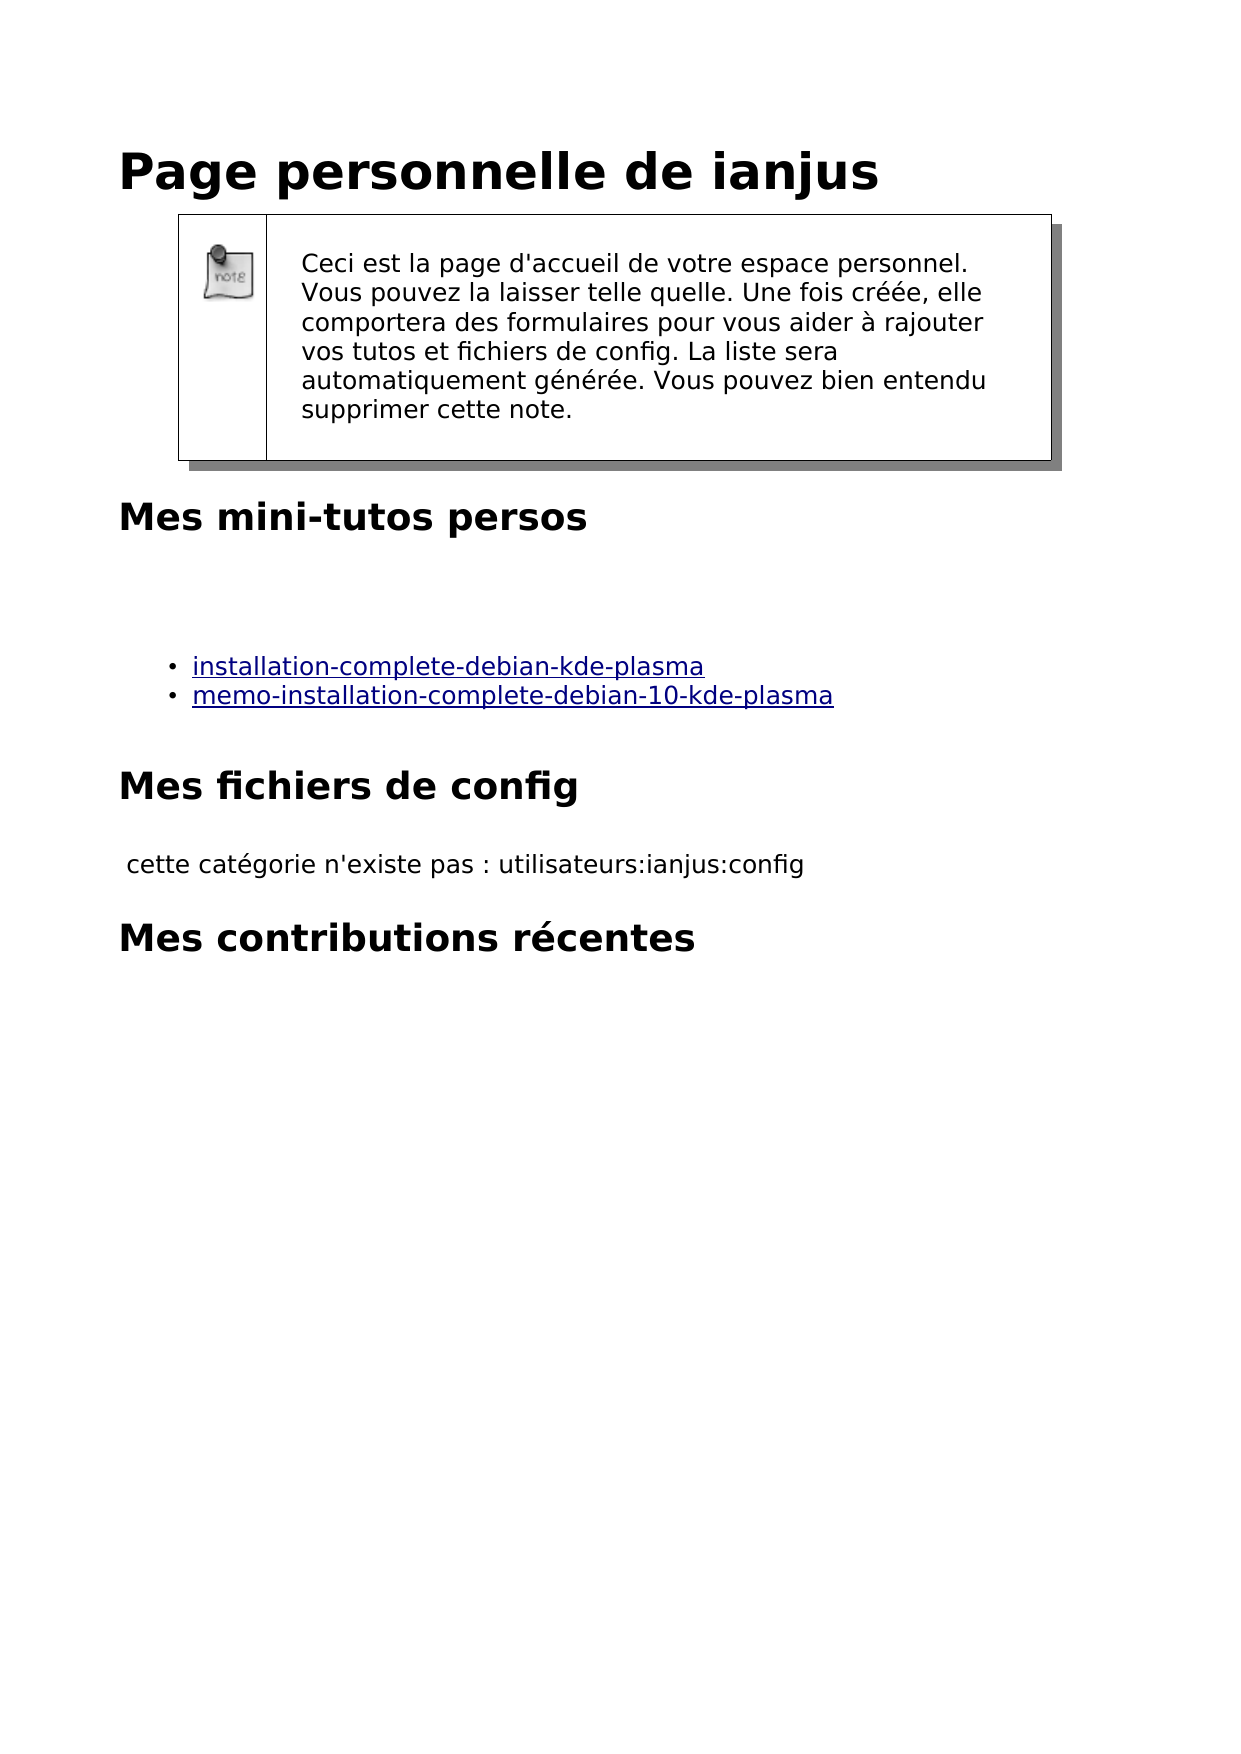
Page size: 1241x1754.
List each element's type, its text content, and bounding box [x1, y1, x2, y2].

subtitle Mes contributions récentes [118, 917, 1122, 960]
subtitle Mes fichiers de config [118, 765, 1122, 808]
picture [190, 237, 266, 313]
subtitle Page personnelle de ianjus [118, 143, 1122, 201]
text cette catégorie n'existe pas : utilisateurs:ianjus:config [118, 821, 1122, 879]
list memo-installation-complete-debian-10-kde-plasma [177, 681, 1122, 710]
list installation-complete-debian-kde-plasma [177, 652, 1122, 681]
table_header Ceci est la page d'accueil de votre espace personnel. Vous pouvez la laisser telle quelle. Une fois créée, elle comportera des formulaires pour vous aider à rajouter vos tutos et fichiers de config. La liste sera automatiquement générée. Vous pouvez bien entendu supprimer cette note. [267, 215, 1051, 460]
table_header [179, 215, 266, 460]
subtitle Mes mini-tutos persos [118, 496, 1122, 539]
